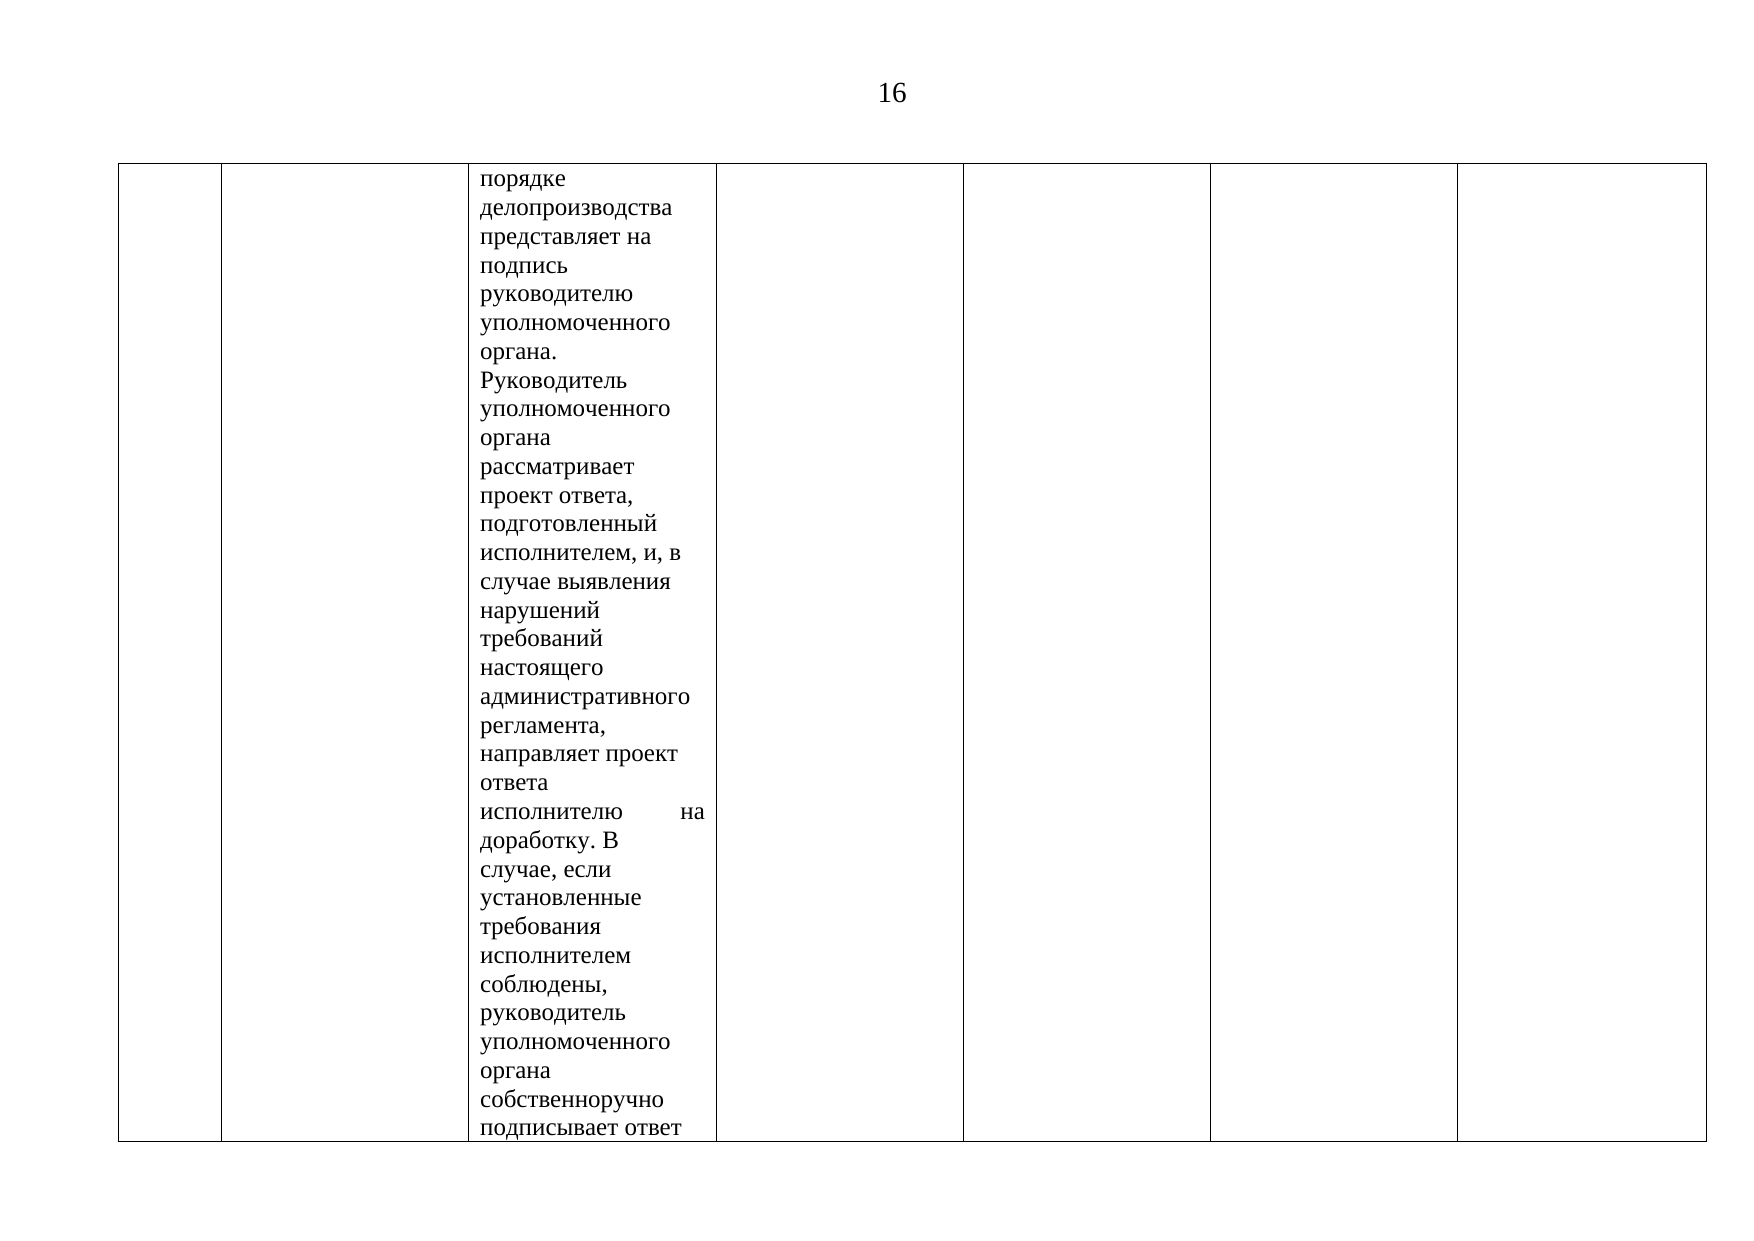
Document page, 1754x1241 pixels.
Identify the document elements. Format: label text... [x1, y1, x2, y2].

table_cell [717, 164, 963, 1141]
table_cell [1211, 164, 1457, 1141]
table_cell порядке делопроизводства представляет на подпись руководителю уполномоченного органа. Руководитель уполномоченного органа рассматривает проект ответа, подготовленный исполнителем, и, в случае выявления нарушений требований настоящего административного регламента, направляет проект ответа исполнителю на доработку. В случае, если установленные требования исполнителем соблюдены, руководитель уполномоченного органа собственноручно подписывает ответ [469, 164, 716, 1141]
table_cell [1458, 164, 1706, 1141]
table_cell [964, 164, 1210, 1141]
table_cell [222, 164, 468, 1141]
table_cell [119, 164, 221, 1141]
